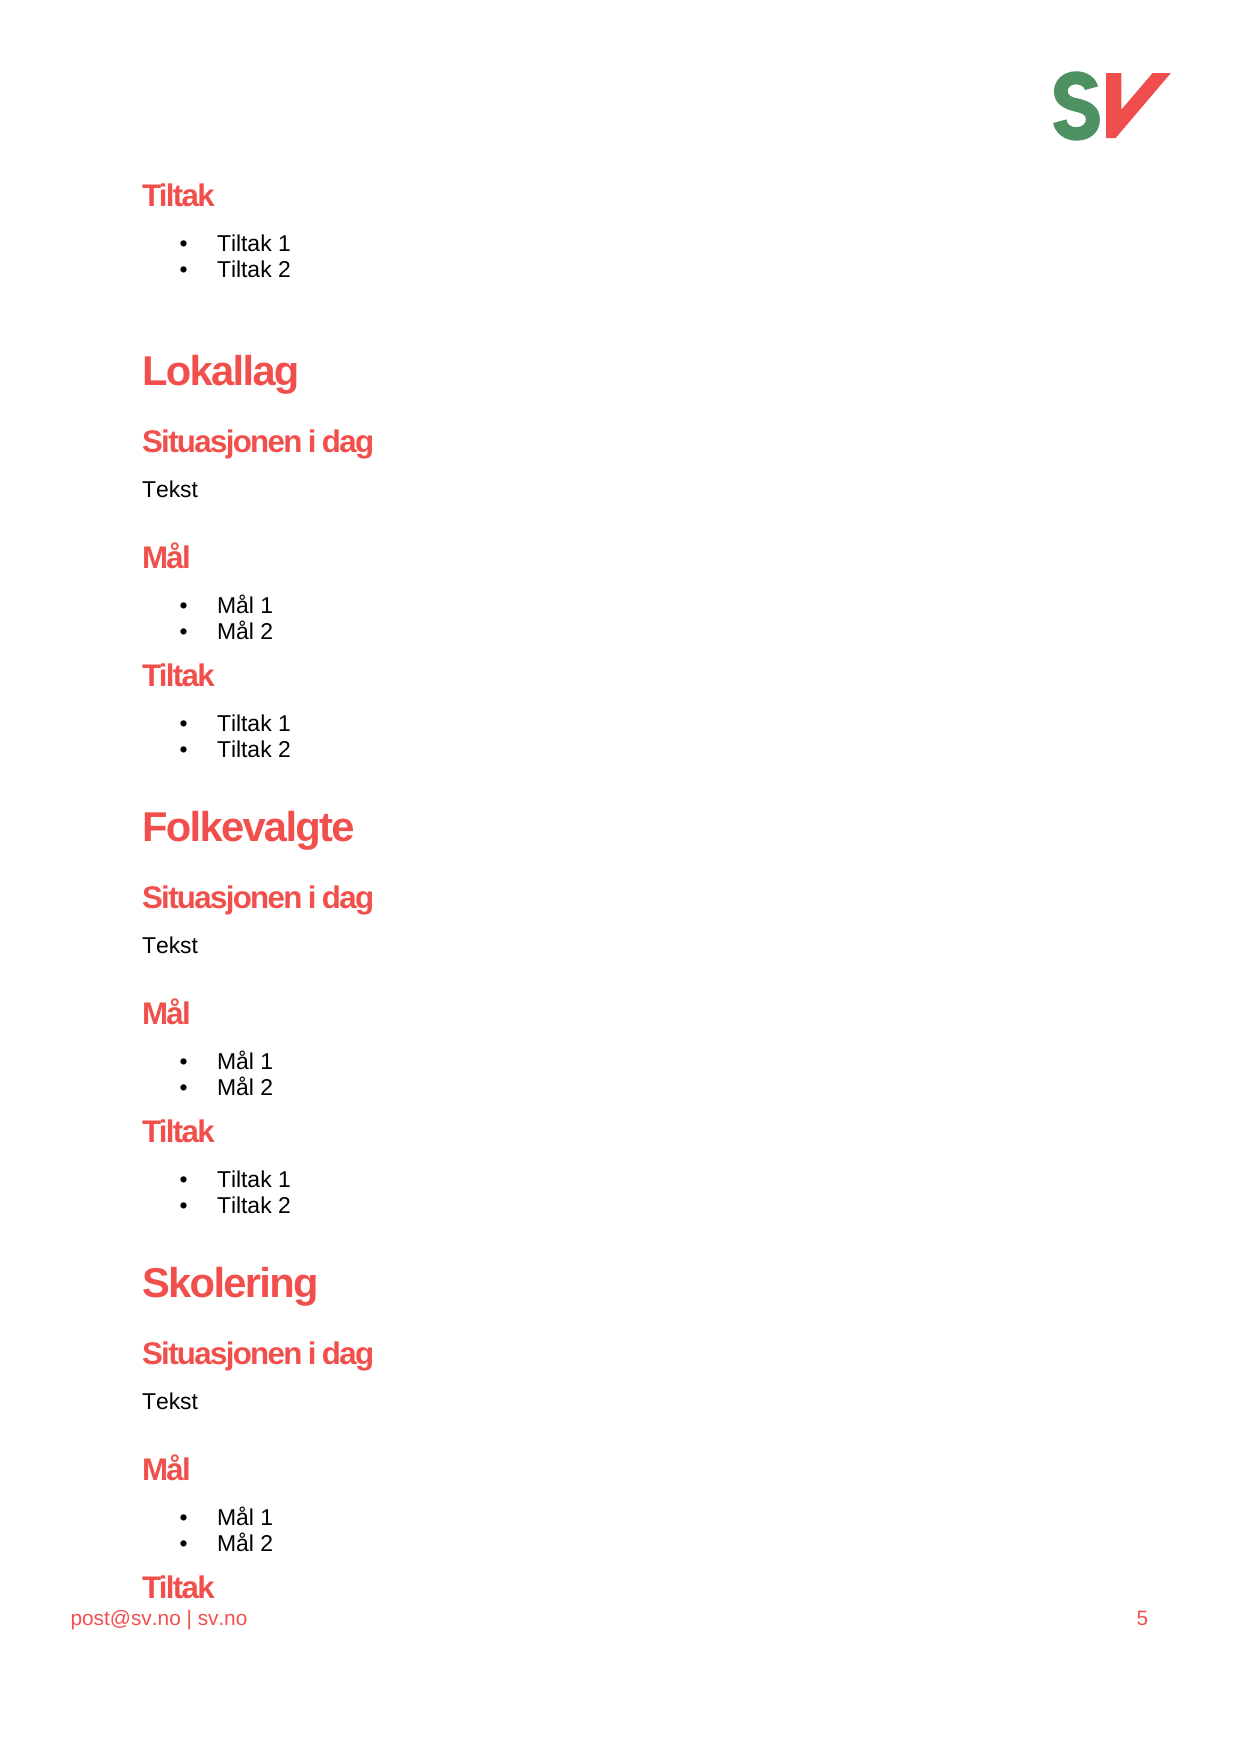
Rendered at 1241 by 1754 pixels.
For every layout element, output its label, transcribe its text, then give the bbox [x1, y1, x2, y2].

list Mål 1 [179, 1504, 1092, 1530]
text Tekst [142, 476, 1092, 502]
list Mål 2 [179, 1530, 1092, 1556]
list Mål 2 [179, 1074, 1092, 1101]
list Tiltak 1 [179, 230, 1092, 256]
list Tiltak 2 [179, 736, 1092, 762]
list Mål 1 [179, 592, 1092, 618]
list Tiltak 2 [179, 256, 1092, 282]
text Tekst [142, 1388, 1092, 1414]
subtitle Mål [142, 1451, 1092, 1487]
subtitle Tiltak [142, 657, 1092, 693]
text Tekst [142, 932, 1092, 958]
subtitle Situasjonen i dag [142, 423, 1092, 459]
subtitle Tiltak [142, 177, 1092, 213]
subtitle Lokallag [142, 346, 1092, 394]
subtitle Mål [142, 539, 1092, 575]
list Tiltak 2 [179, 1192, 1092, 1218]
list Mål 2 [179, 618, 1092, 644]
subtitle Mål [142, 995, 1092, 1031]
subtitle Situasjonen i dag [142, 879, 1092, 915]
subtitle Folkevalgte [142, 802, 1092, 850]
subtitle Tiltak [142, 1569, 1092, 1605]
subtitle Skolering [142, 1258, 1092, 1306]
list Tiltak 1 [179, 710, 1092, 736]
list Tiltak 1 [179, 1166, 1092, 1192]
subtitle Tiltak [142, 1113, 1092, 1149]
list Mål 1 [179, 1048, 1092, 1074]
subtitle Situasjonen i dag [142, 1335, 1092, 1371]
